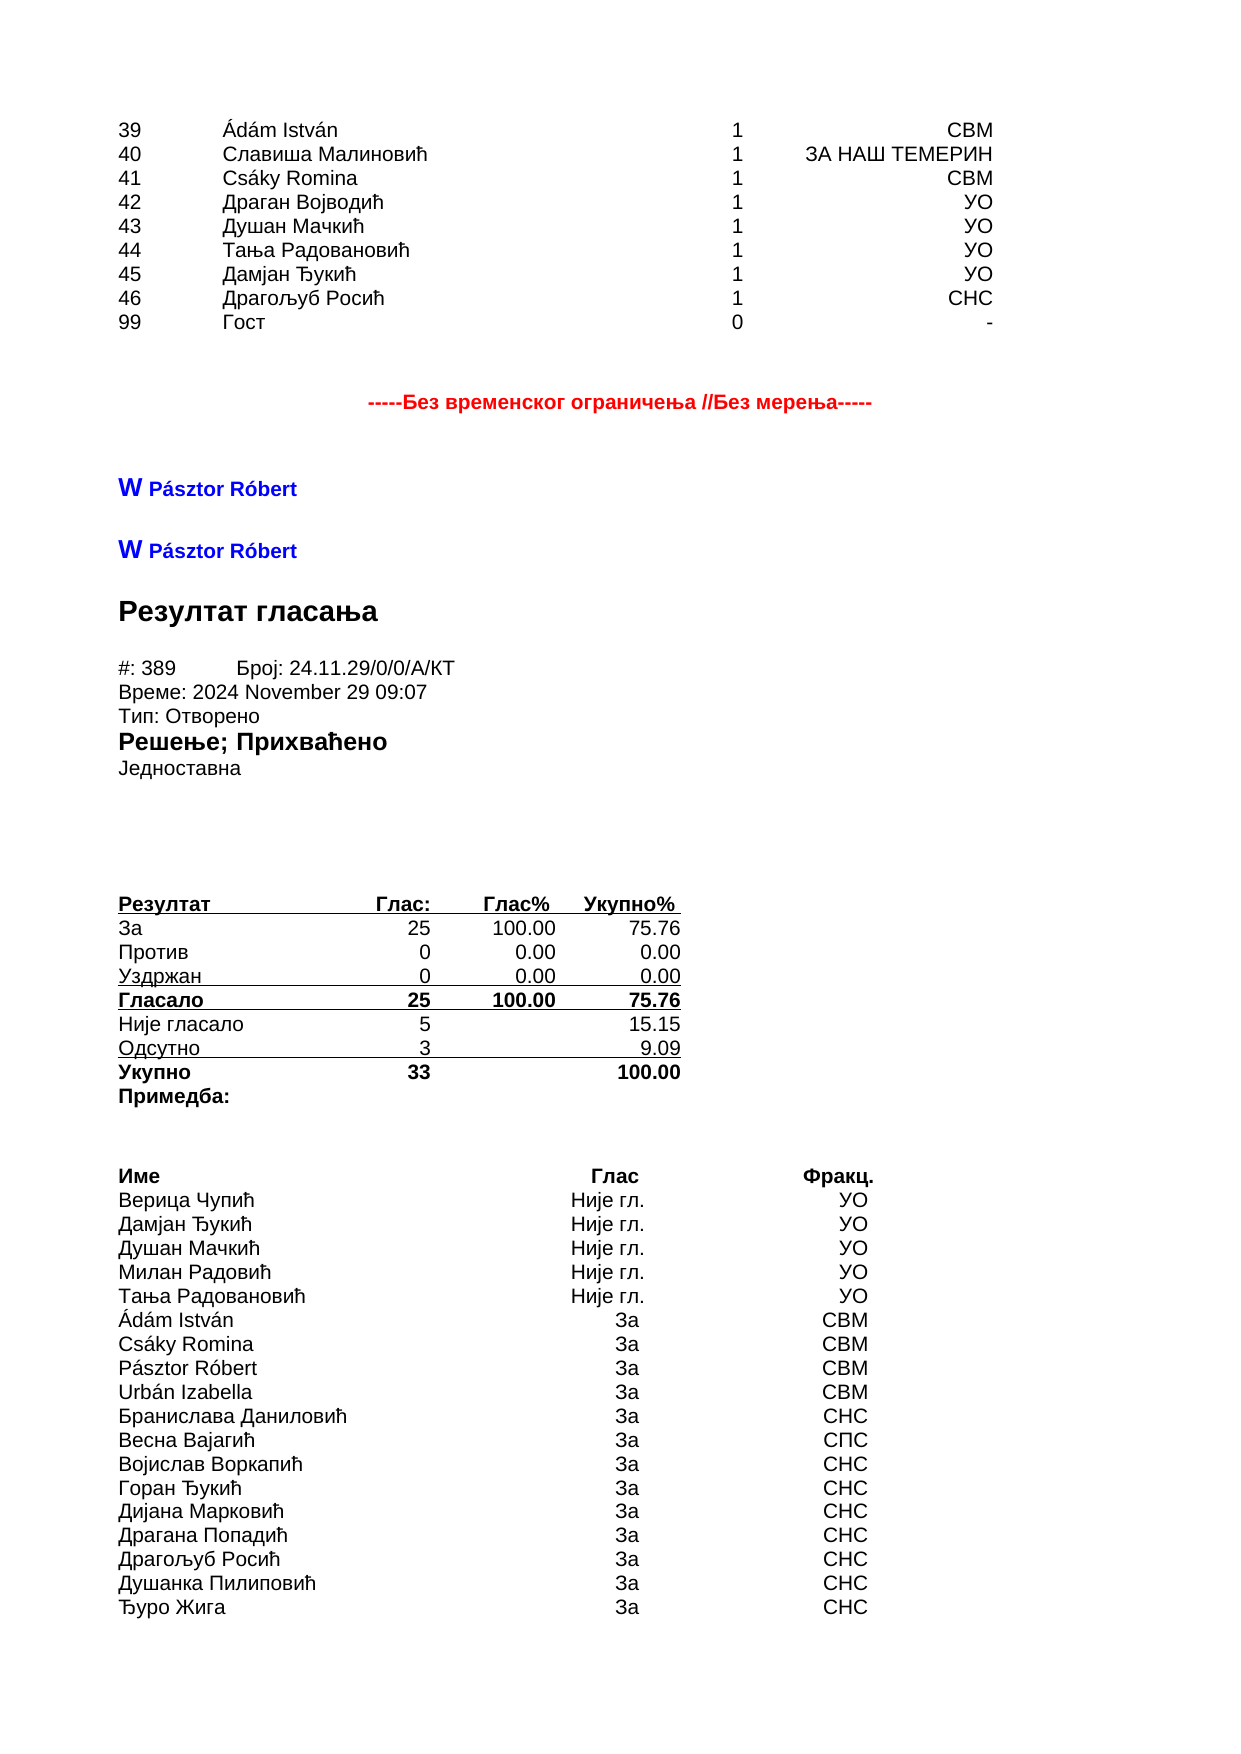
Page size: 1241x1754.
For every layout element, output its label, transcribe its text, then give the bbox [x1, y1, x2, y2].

text Против 0 0.00 0.00 [118, 940, 1122, 964]
text Горан Ђукић За СНС [118, 1475, 1122, 1499]
text Гласало 25 100.00 75.76 [118, 988, 1122, 1012]
text Примедба: [118, 1084, 1122, 1108]
text Резултат Глас: Глас% Укупно% [118, 892, 1122, 916]
text #: 389 Број: 24.11.29/0/0/A/КТ [118, 656, 1122, 679]
text Душанка Пилиповић За СНС [118, 1571, 1122, 1595]
text 42 Драган Војводић 1 УО [118, 190, 1122, 214]
text W Pásztor Róbert [118, 532, 1122, 566]
text Душан Мачкић Није гл. УО [118, 1236, 1122, 1260]
text 46 Драгољуб Росић 1 СНС [118, 286, 1122, 310]
text Pásztor Róbert За СВМ [118, 1356, 1122, 1379]
text 41 Csáky Romina 1 СВМ [118, 166, 1122, 190]
text Весна Вајагић За СПС [118, 1427, 1122, 1451]
text Милан Радовић Није гл. УО [118, 1260, 1122, 1284]
text Дијана Марковић За СНС [118, 1499, 1122, 1523]
text Војислав Воркапић За СНС [118, 1451, 1122, 1475]
text Није гласало 5 15.15 [118, 1012, 1122, 1036]
text Одсутно 3 9.09 [118, 1036, 1122, 1060]
text Верица Чупић Није гл. УО [118, 1188, 1122, 1212]
text Драгољуб Росић За СНС [118, 1547, 1122, 1571]
text За 25 100.00 75.76 [118, 916, 1122, 940]
text 39 Ádám István 1 СВМ [118, 118, 1122, 142]
text Резултат гласања [118, 594, 1122, 627]
text Csáky Romina За СВМ [118, 1332, 1122, 1356]
text Име Глас Фракц. [118, 1164, 1122, 1188]
text 99 Гост 0 - [118, 310, 1122, 334]
text Дамјан Ђукић Није гл. УО [118, 1212, 1122, 1236]
text Бранислава Даниловић За СНС [118, 1403, 1122, 1427]
text Време: 2024 November 29 09:07 [118, 679, 1122, 703]
text 45 Дамјан Ђукић 1 УО [118, 262, 1122, 286]
text -----Без временског ограничења //Без мерења----- [118, 390, 1122, 414]
text Ђуро Жига За СНС [118, 1595, 1122, 1619]
text 40 Славиша Малиновић 1 ЗА НАШ ТЕМЕРИН [118, 142, 1122, 166]
text Једноставна [118, 756, 1122, 780]
text Решење; Прихваћено [118, 727, 1122, 756]
text Ádám István За СВМ [118, 1308, 1122, 1332]
text Укупно 33 100.00 [118, 1060, 1122, 1084]
text 44 Тања Радовановић 1 УО [118, 238, 1122, 262]
text 43 Душан Мачкић 1 УО [118, 214, 1122, 238]
text Уздржан 0 0.00 0.00 [118, 964, 1122, 988]
text Драгана Попадић За СНС [118, 1523, 1122, 1547]
text Urbán Izabella За СВМ [118, 1379, 1122, 1403]
text W Pásztor Róbert [118, 470, 1122, 504]
text Тања Радовановић Није гл. УО [118, 1284, 1122, 1308]
text Тип: Отворено [118, 703, 1122, 727]
